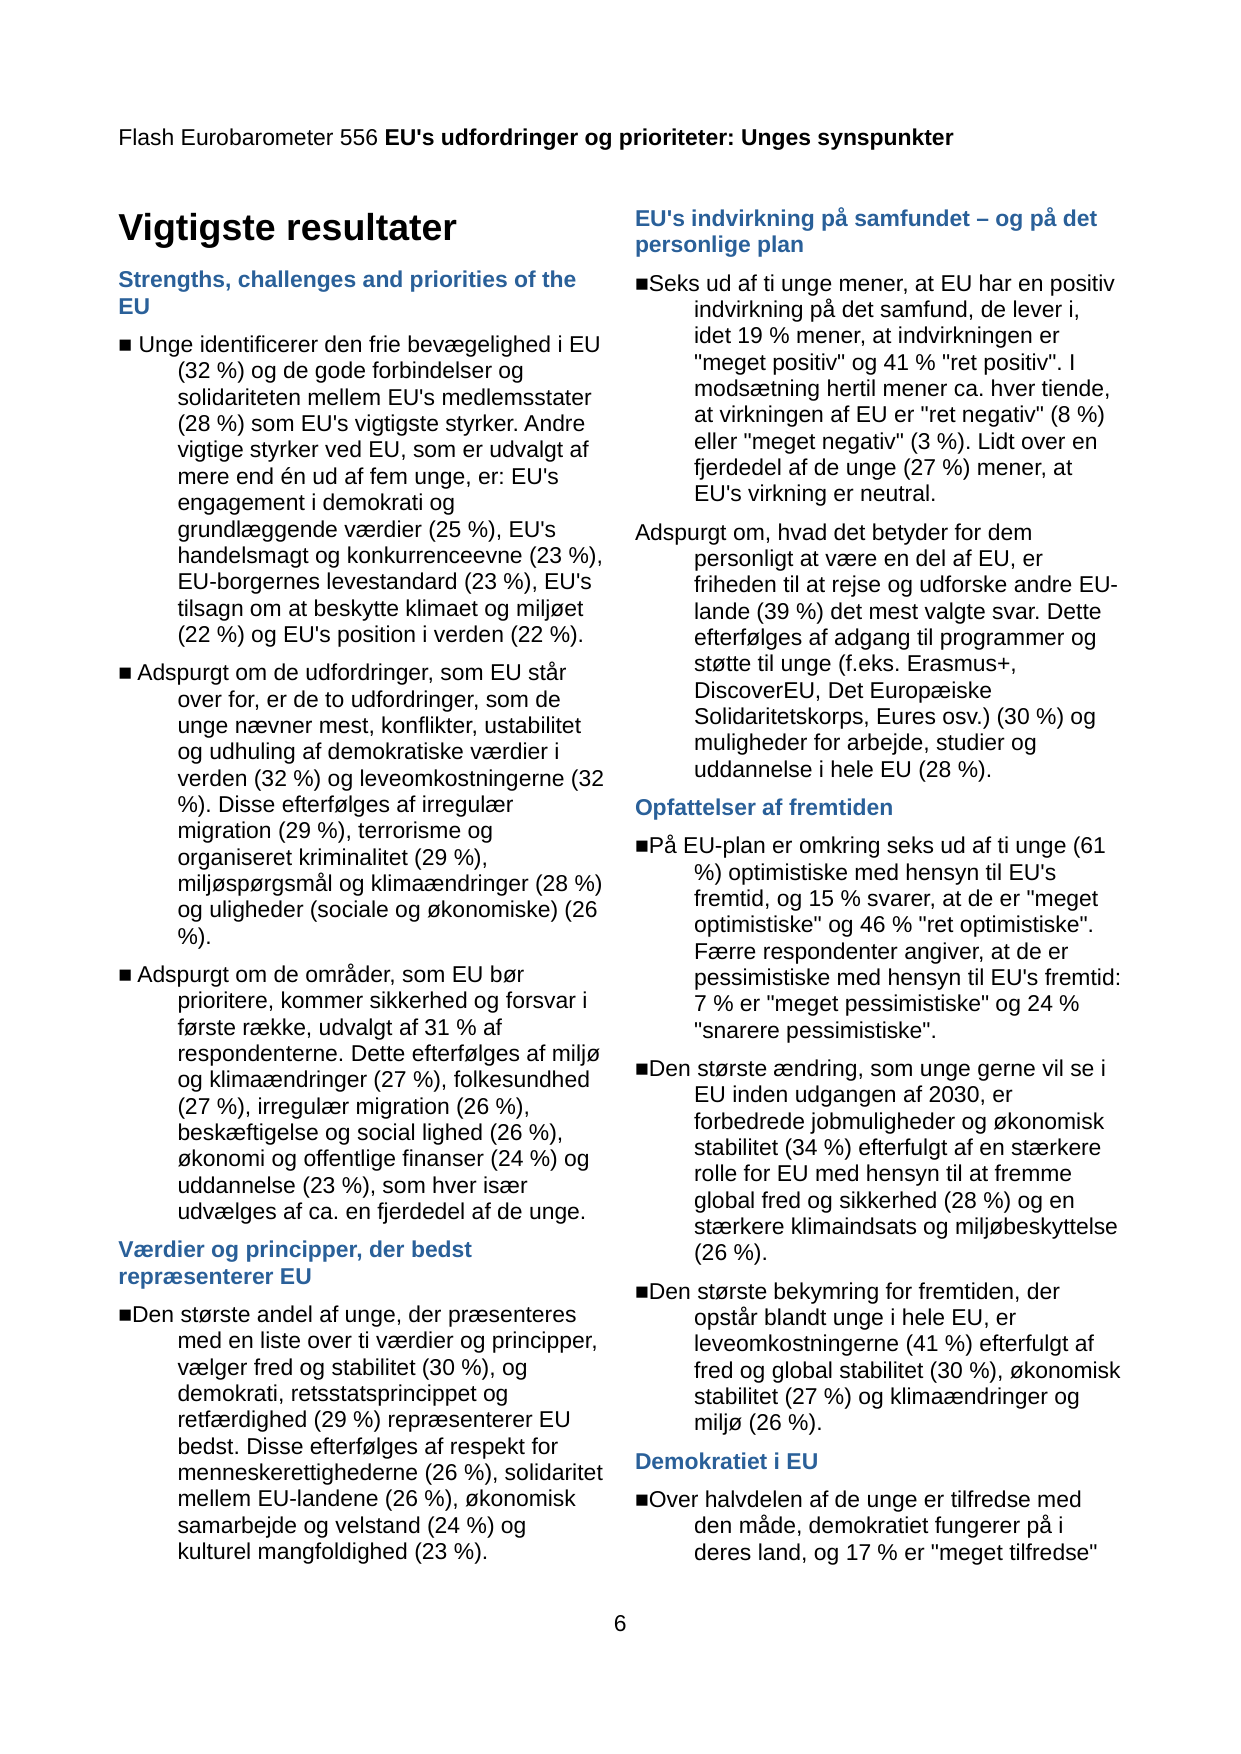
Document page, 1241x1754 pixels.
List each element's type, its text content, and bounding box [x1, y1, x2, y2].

text Demokratiet i EU [635, 1448, 1122, 1474]
text ■Seks ud af ti unge mener, at EU har en positiv indvirkning på det samfund, de lever i, idet 19 % mener, at indvirkningen er "meget positiv" og 41 % "ret positiv". I modsætning hertil mener ca. hver tiende, at virkningen af EU er "ret negativ" (8 %) eller "meget negativ" (3 %). Lidt over en fjerdedel af de unge (27 %) mener, at EU's virkning er neutral. [635, 269, 1122, 507]
text ■ Adspurgt om de områder, som EU bør prioritere, kommer sikkerhed og forsvar i første række, udvalgt af 31 % af respondenterne. Dette efterfølges af miljø og klimaændringer (27 %), folkesundhed (27 %), irregulær migration (26 %), beskæftigelse og social lighed (26 %), økonomi og offentlige finanser (24 %) og uddannelse (23 %), som hver især udvælges af ca. en fjerdedel af de unge. [118, 961, 605, 1224]
text Værdier og principper, der bedst repræsenterer EU [118, 1236, 605, 1289]
text ■ Adspurgt om de udfordringer, som EU står over for, er de to udfordringer, som de unge nævner mest, konflikter, ustabilitet og udhuling af demokratiske værdier i verden (32 %) og leveomkostningerne (32 %). Disse efterfølges af irregulær migration (29 %), terrorisme og organiseret kriminalitet (29 %), miljøspørgsmål og klimaændringer (28 %) og uligheder (sociale og økonomiske) (26 %). [118, 659, 605, 949]
text ■ Unge identificerer den frie bevægelighed i EU (32 %) og de gode forbindelser og solidariteten mellem EU's medlemsstater (28 %) som EU's vigtigste styrker. Andre vigtige styrker ved EU, som er udvalgt af mere end én ud af fem unge, er: EU's engagement i demokrati og grundlæggende værdier (25 %), EU's handelsmagt og konkurrenceevne (23 %), EU-borgernes levestandard (23 %), EU's tilsagn om at beskytte klimaet og miljøet (22 %) og EU's position i verden (22 %). [118, 331, 605, 647]
text Opfattelser af fremtiden [635, 794, 1122, 820]
text ■På EU-plan er omkring seks ud af ti unge (61 %) optimistiske med hensyn til EU's fremtid, og 15 % svarer, at de er "meget optimistiske" og 46 % "ret optimistiske". Færre respondenter angiver, at de er pessimistiske med hensyn til EU's fremtid: 7 % er "meget pessimistiske" og 24 % "snarere pessimistiske". [635, 832, 1122, 1043]
text ■Over halvdelen af de unge er tilfredse med den måde, demokratiet fungerer på i deres land, og 17 % er "meget tilfredse" [635, 1486, 1122, 1565]
text Adspurgt om, hvad det betyder for dem personligt at være en del af EU, er friheden til at rejse og udforske andre EU-lande (39 %) det mest valgte svar. Dette efterfølges af adgang til programmer og støtte til unge (f.eks. Erasmus+, DiscoverEU, Det Europæiske Solidaritetskorps, Eures osv.) (30 %) og muligheder for arbejde, studier og uddannelse i hele EU (28 %). [635, 518, 1122, 782]
text ■Den største ændring, som unge gerne vil se i EU inden udgangen af 2030, er forbedrede jobmuligheder og økonomisk stabilitet (34 %) efterfulgt af en stærkere rolle for EU med hensyn til at fremme global fred og sikkerhed (28 %) og en stærkere klimaindsats og miljøbeskyttelse (26 %). [635, 1055, 1122, 1266]
text EU's indvirkning på samfundet – og på det personlige plan [635, 205, 1122, 258]
text ■Den største bekymring for fremtiden, der opstår blandt unge i hele EU, er leveomkostningerne (41 %) efterfulgt af fred og global stabilitet (30 %), økonomisk stabilitet (27 %) og klimaændringer og miljø (26 %). [635, 1278, 1122, 1436]
text Strengths, challenges and priorities of the EU [118, 266, 605, 319]
subtitle Vigtigste resultater [118, 205, 605, 248]
text ■Den største andel af unge, der præsenteres med en liste over ti værdier og principper, vælger fred og stabilitet (30 %), og demokrati, retsstatsprincippet og retfærdighed (29 %) repræsenterer EU bedst. Disse efterfølges af respekt for menneskerettighederne (26 %), solidaritet mellem EU-landene (26 %), økonomisk samarbejde og velstand (24 %) og kulturel mangfoldighed (23 %). [118, 1301, 605, 1564]
